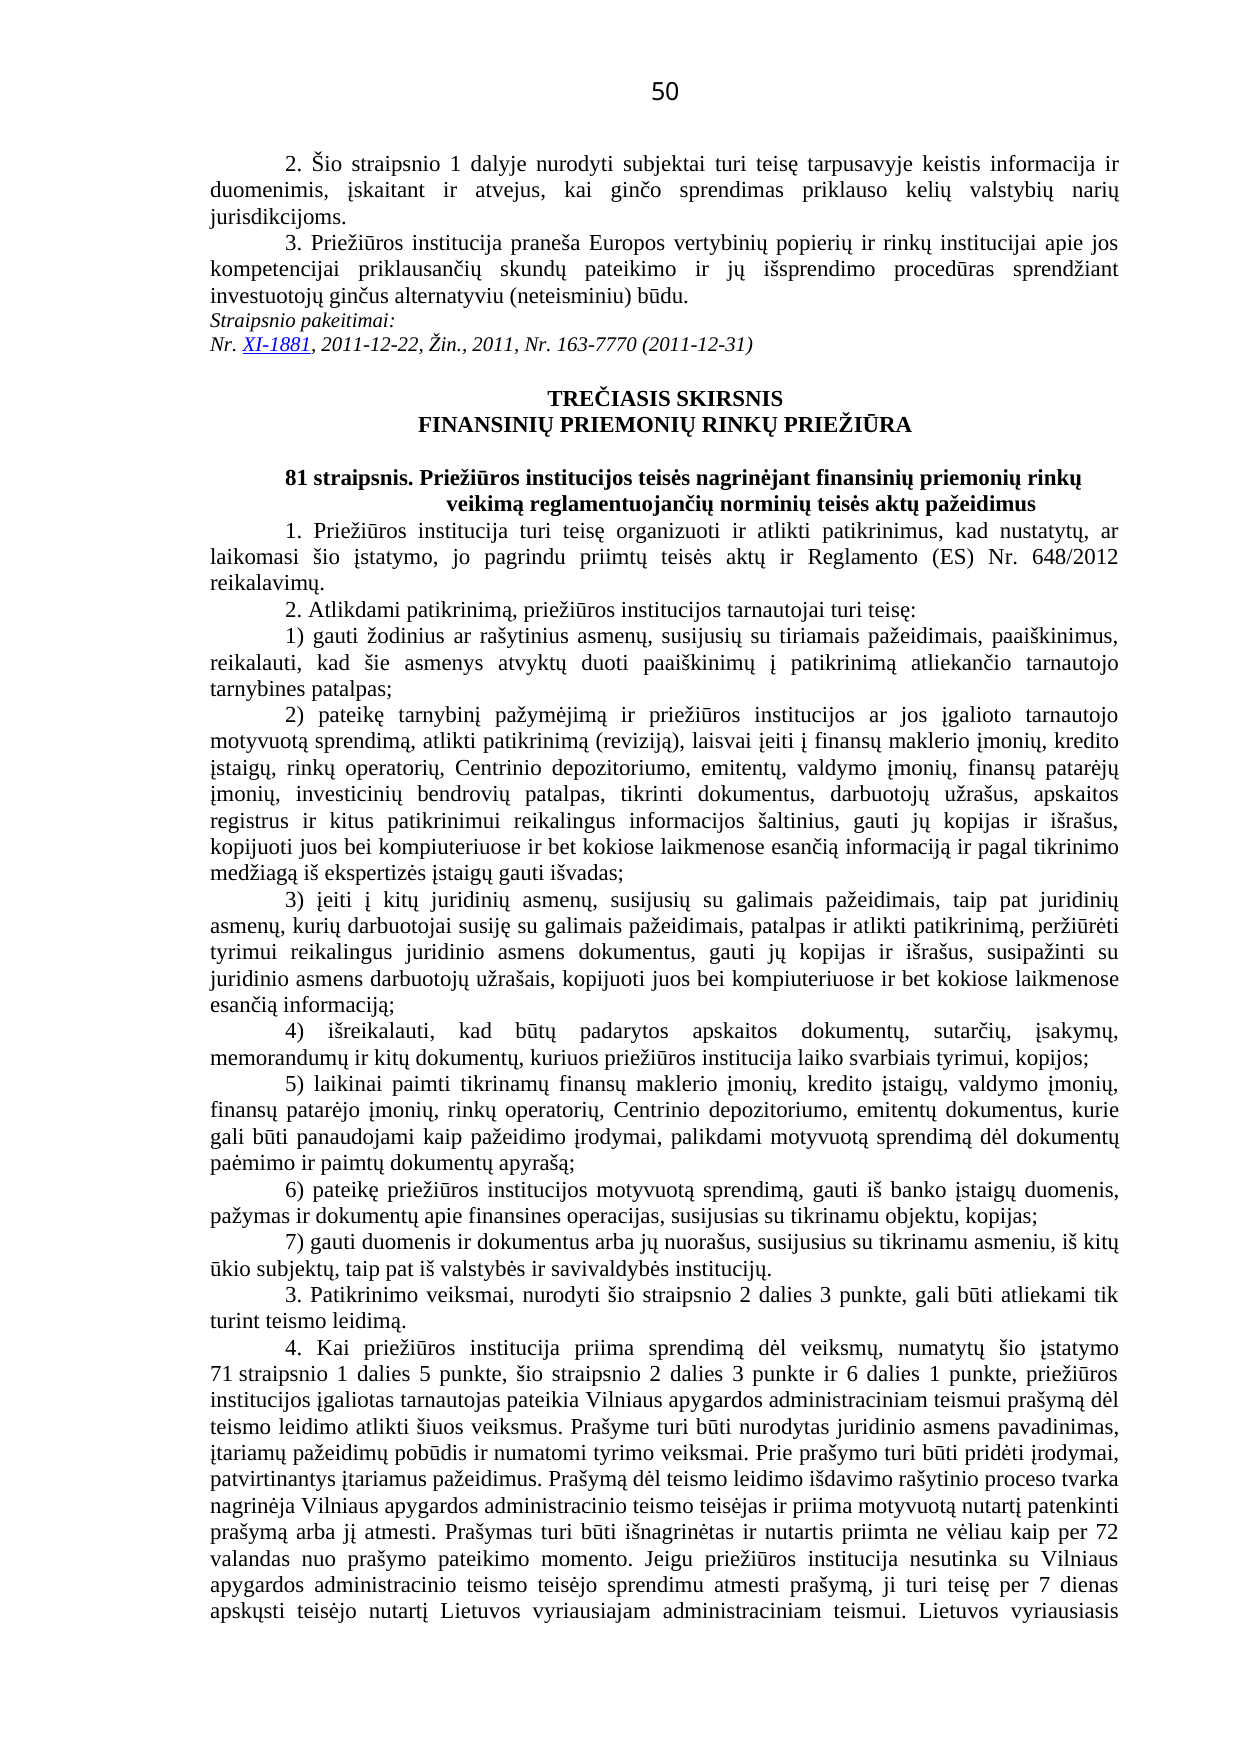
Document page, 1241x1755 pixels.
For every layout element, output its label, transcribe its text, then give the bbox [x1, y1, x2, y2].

text 1) gauti žodinius ar rašytinius asmenų, susijusių su tiriamais pažeidimais, paaiškinimus, reikalauti, kad šie asmenys atvyktų duoti paaiškinimų į patikrinimą atliekančio tarnautojo tarnybines patalpas; [210, 622, 1120, 701]
text 5) laikinai paimti tikrinamų finansų maklerio įmonių, kredito įstaigų, valdymo įmonių, finansų patarėjo įmonių, rinkų operatorių, Centrinio depozitoriumo, emitentų dokumentus, kurie gali būti panaudojami kaip pažeidimo įrodymai, palikdami motyvuotą sprendimą dėl dokumentų paėmimo ir paimtų dokumentų apyrašą; [210, 1070, 1120, 1176]
text 4. Kai priežiūros institucija priima sprendimą dėl veiksmų, numatytų šio įstatymo 71 straipsnio 1 dalies 5 punkte, šio straipsnio 2 dalies 3 punkte ir 6 dalies 1 punkte, priežiūros institucijos įgaliotas tarnautojas pateikia Vilniaus apygardos administraciniam teismui prašymą dėl teismo leidimo atlikti šiuos veiksmus. Prašyme turi būti nurodytas juridinio asmens pavadinimas, įtariamų pažeidimų pobūdis ir numatomi tyrimo veiksmai. Prie prašymo turi būti pridėti įrodymai, patvirtinantys įtariamus pažeidimus. Prašymą dėl teismo leidimo išdavimo rašytinio proceso tvarka nagrinėja Vilniaus apygardos administracinio teismo teisėjas ir priima motyvuotą nutartį patenkinti prašymą arba jį atmesti. Prašymas turi būti išnagrinėtas ir nutartis priimta ne vėliau kaip per 72 valandas nuo prašymo pateikimo momento. Jeigu priežiūros institucija nesutinka su Vilniaus apygardos administracinio teismo teisėjo sprendimu atmesti prašymą, ji turi teisę per 7 dienas apskųsti teisėjo nutartį Lietuvos vyriausiajam administraciniam teismui. Lietuvos vyriausiasis [210, 1334, 1120, 1624]
text 2. Šio straipsnio 1 dalyje nurodyti subjektai turi teisę tarpusavyje keistis informacija ir duomenimis, įskaitant ir atvejus, kai ginčo sprendimas priklauso kelių valstybių narių jurisdikcijoms. [210, 150, 1120, 229]
text 3. Patikrinimo veiksmai, nurodyti šio straipsnio 2 dalies 3 punkte, gali būti atliekami tik turint teismo leidimą. [210, 1281, 1120, 1334]
text Nr. XI-1881, 2011-12-22, Žin., 2011, Nr. 163-7770 (2011-12-31) [210, 332, 1120, 356]
text 81 straipsnis. Priežiūros institucijos teisės nagrinėjant finansinių priemonių rinkų veikimą reglamentuojančių norminių teisės aktų pažeidimus [285, 464, 1120, 517]
text 3. Priežiūros institucija praneša Europos vertybinių popierių ir rinkų institucijai apie jos kompetencijai priklausančių skundų pateikimo ir jų išsprendimo procedūras sprendžiant investuotojų ginčus alternatyviu (neteisminiu) būdu. [210, 229, 1120, 308]
text 4) išreikalauti, kad būtų padarytos apskaitos dokumentų, sutarčių, įsakymų, memorandumų ir kitų dokumentų, kuriuos priežiūros institucija laiko svarbiais tyrimui, kopijos; [210, 1017, 1120, 1070]
text 1. Priežiūros institucija turi teisę organizuoti ir atlikti patikrinimus, kad nustatytų, ar laikomasi šio įstatymo, jo pagrindu priimtų teisės aktų ir Reglamento (ES) Nr. 648/2012 reikalavimų. [210, 517, 1120, 596]
text 6) pateikę priežiūros institucijos motyvuotą sprendimą, gauti iš banko įstaigų duomenis, pažymas ir dokumentų apie finansines operacijas, susijusias su tikrinamu objektu, kopijas; [210, 1176, 1120, 1228]
text 7) gauti duomenis ir dokumentus arba jų nuorašus, susijusius su tikrinamu asmeniu, iš kitų ūkio subjektų, taip pat iš valstybės ir savivaldybės institucijų. [210, 1228, 1120, 1281]
text 2) pateikę tarnybinį pažymėjimą ir priežiūros institucijos ar jos įgalioto tarnautojo motyvuotą sprendimą, atlikti patikrinimą (reviziją), laisvai įeiti į finansų maklerio įmonių, kredito įstaigų, rinkų operatorių, Centrinio depozitoriumo, emitentų, valdymo įmonių, finansų patarėjų įmonių, investicinių bendrovių patalpas, tikrinti dokumentus, darbuotojų užrašus, apskaitos registrus ir kitus patikrinimui reikalingus informacijos šaltinius, gauti jų kopijas ir išrašus, kopijuoti juos bei kompiuteriuose ir bet kokiose laikmenose esančią informaciją ir pagal tikrinimo medžiagą iš ekspertizės įstaigų gauti išvadas; [210, 701, 1120, 886]
text 3) įeiti į kitų juridinių asmenų, susijusių su galimais pažeidimais, taip pat juridinių asmenų, kurių darbuotojai susiję su galimais pažeidimais, patalpas ir atlikti patikrinimą, peržiūrėti tyrimui reikalingus juridinio asmens dokumentus, gauti jų kopijas ir išrašus, susipažinti su juridinio asmens darbuotojų užrašais, kopijuoti juos bei kompiuteriuose ir bet kokiose laikmenose esančią informaciją; [210, 886, 1120, 1017]
text Straipsnio pakeitimai: [210, 308, 1120, 332]
text 2. Atlikdami patikrinimą, priežiūros institucijos tarnautojai turi teisę: [210, 596, 1120, 622]
text TREČIASIS SKIRSNIS [210, 385, 1120, 411]
text FINANSINIŲ PRIEMONIŲ RINKŲ PRIEŽIŪRA [210, 411, 1120, 438]
